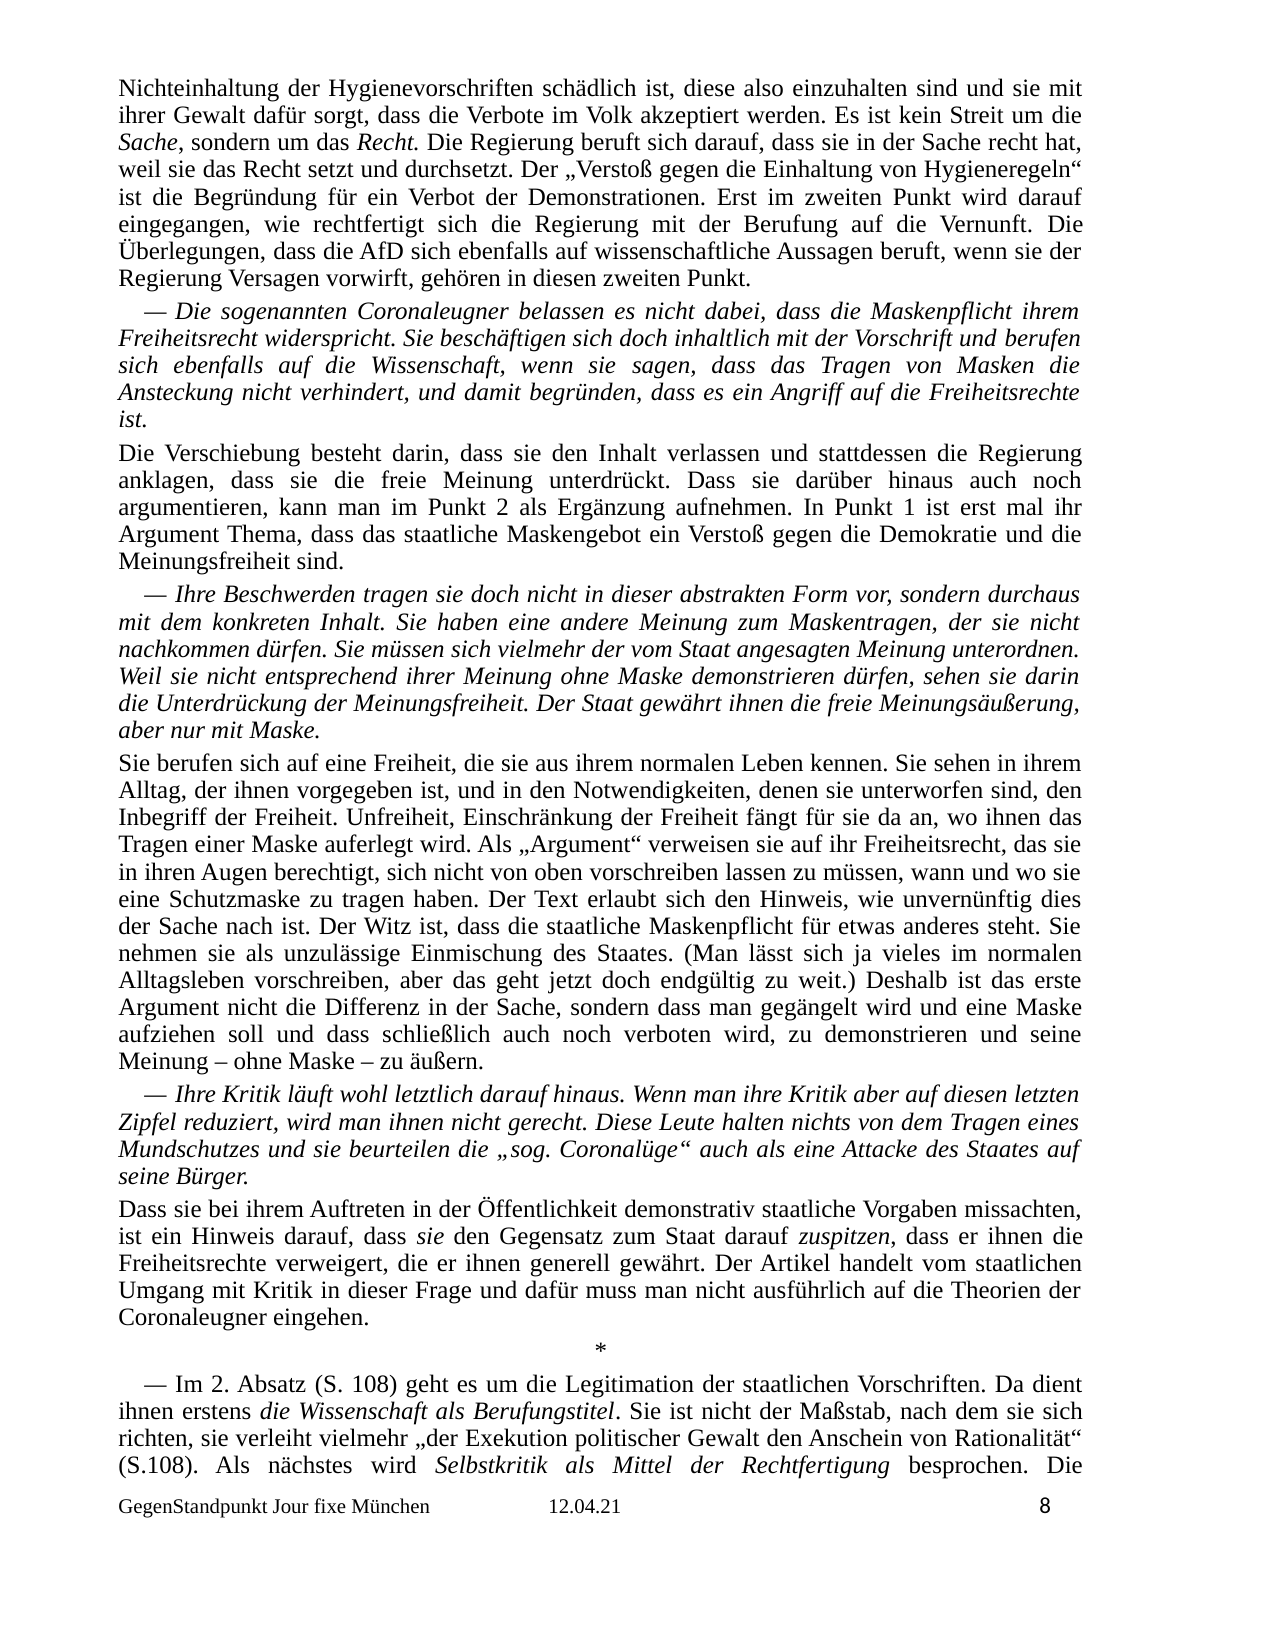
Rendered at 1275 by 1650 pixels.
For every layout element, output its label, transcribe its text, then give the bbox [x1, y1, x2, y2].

text — Die sogenannten Coronaleugner belassen es nicht dabei, dass die Maskenpflicht ihrem Freiheitsrecht widerspricht. Sie beschäftigen sich doch inhaltlich mit der Vorschrift und berufen sich ebenfalls auf die Wissenschaft, wenn sie sagen, dass das Tragen von Masken die Ansteckung nicht verhindert, und damit begründen, dass es ein Angriff auf die Freiheitsrechte ist. [118, 298, 1083, 433]
text Nichteinhaltung der Hygienevorschriften schädlich ist, diese also einzuhalten sind und sie mit ihrer Gewalt dafür sorgt, dass die Verbote im Volk akzeptiert werden. Es ist kein Streit um die Sache, sondern um das Recht. Die Regierung beruft sich darauf, dass sie in der Sache recht hat, weil sie das Recht setzt und durchsetzt. Der „Verstoß gegen die Einhaltung von Hygieneregeln“ ist die Begründung für ein Verbot der Demonstrationen. Erst im zweiten Punkt wird darauf eingegangen, wie rechtfertigt sich die Regierung mit der Berufung auf die Vernunft. Die Überlegungen, dass die AfD sich ebenfalls auf wissenschaftliche Aussagen beruft, wenn sie der Regierung Versagen vorwirft, gehören in diesen zweiten Punkt. [118, 75, 1083, 292]
text Dass sie bei ihrem Auftreten in der Öffentlichkeit demonstrativ staatliche Vorgaben missachten, ist ein Hinweis darauf, dass sie den Gegensatz zum Staat darauf zuspitzen, dass er ihnen die Freiheitsrechte verweigert, die er ihnen generell gewährt. Der Artikel handelt vom staatlichen Umgang mit Kritik in dieser Frage und dafür muss man nicht ausführlich auf die Theorien der Coronaleugner eingehen. [118, 1196, 1083, 1331]
text — Ihre Kritik läuft wohl letztlich darauf hinaus. Wenn man ihre Kritik aber auf diesen letzten Zipfel reduziert, wird man ihnen nicht gerecht. Diese Leute halten nichts von dem Tragen eines Mundschutzes und sie beurteilen die „sog. Coronalüge“ auch als eine Attacke des Staates auf seine Bürger. [118, 1081, 1083, 1189]
text Sie berufen sich auf eine Freiheit, die sie aus ihrem normalen Leben kennen. Sie sehen in ihrem Alltag, der ihnen vorgegeben ist, und in den Notwendigkeiten, denen sie unterworfen sind, den Inbegriff der Freiheit. Unfreiheit, Einschränkung der Freiheit fängt für sie da an, wo ihnen das Tragen einer Maske auferlegt wird. Als „Argument“ verweisen sie auf ihr Freiheitsrecht, das sie in ihren Augen berechtigt, sich nicht von oben vorschreiben lassen zu müssen, wann und wo sie eine Schutzmaske zu tragen haben. Der Text erlaubt sich den Hinweis, wie unvernünftig dies der Sache nach ist. Der Witz ist, dass die staatliche Maskenpflicht für etwas anderes steht. Sie nehmen sie als unzulässige Einmischung des Staates. (Man lässt sich ja vieles im normalen Alltagsleben vorschreiben, aber das geht jetzt doch endgültig zu weit.) Deshalb ist das erste Argument nicht die Differenz in der Sache, sondern dass man gegängelt wird und eine Maske aufziehen soll und dass schließlich auch noch verboten wird, zu demonstrieren und seine Meinung – ohne Maske – zu äußern. [118, 750, 1083, 1075]
text Die Verschiebung besteht darin, dass sie den Inhalt verlassen und stattdessen die Regierung anklagen, dass sie die freie Meinung unterdrückt. Dass sie darüber hinaus auch noch argumentieren, kann man im Punkt 2 als Ergänzung aufnehmen. In Punkt 1 ist erst mal ihr Argument Thema, dass das staatliche Maskengebot ein Verstoß gegen die Demokratie und die Meinungsfreiheit sind. [118, 439, 1083, 575]
text * [118, 1337, 1083, 1364]
text — Ihre Beschwerden tragen sie doch nicht in dieser abstrakten Form vor, sondern durchaus mit dem konkreten Inhalt. Sie haben eine andere Meinung zum Maskentragen, der sie nicht nachkommen dürfen. Sie müssen sich vielmehr der vom Staat angesagten Meinung unterordnen. Weil sie nicht entsprechend ihrer Meinung ohne Maske demonstrieren dürfen, sehen sie darin die Unterdrückung der Meinungsfreiheit. Der Staat gewährt ihnen die freie Meinungsäußerung, aber nur mit Maske. [118, 581, 1083, 744]
text — Im 2. Absatz (S. 108) geht es um die Legitimation der staatlichen Vorschriften. Da dient ihnen erstens die Wissenschaft als Berufungstitel. Sie ist nicht der Maßstab, nach dem sie sich richten, sie verleiht vielmehr „der Exekution politischer Gewalt den Anschein von Rationalität“ (S.108). Als nächstes wird Selbstkritik als Mittel der Rechtfertigung besprochen. Die [118, 1371, 1083, 1479]
